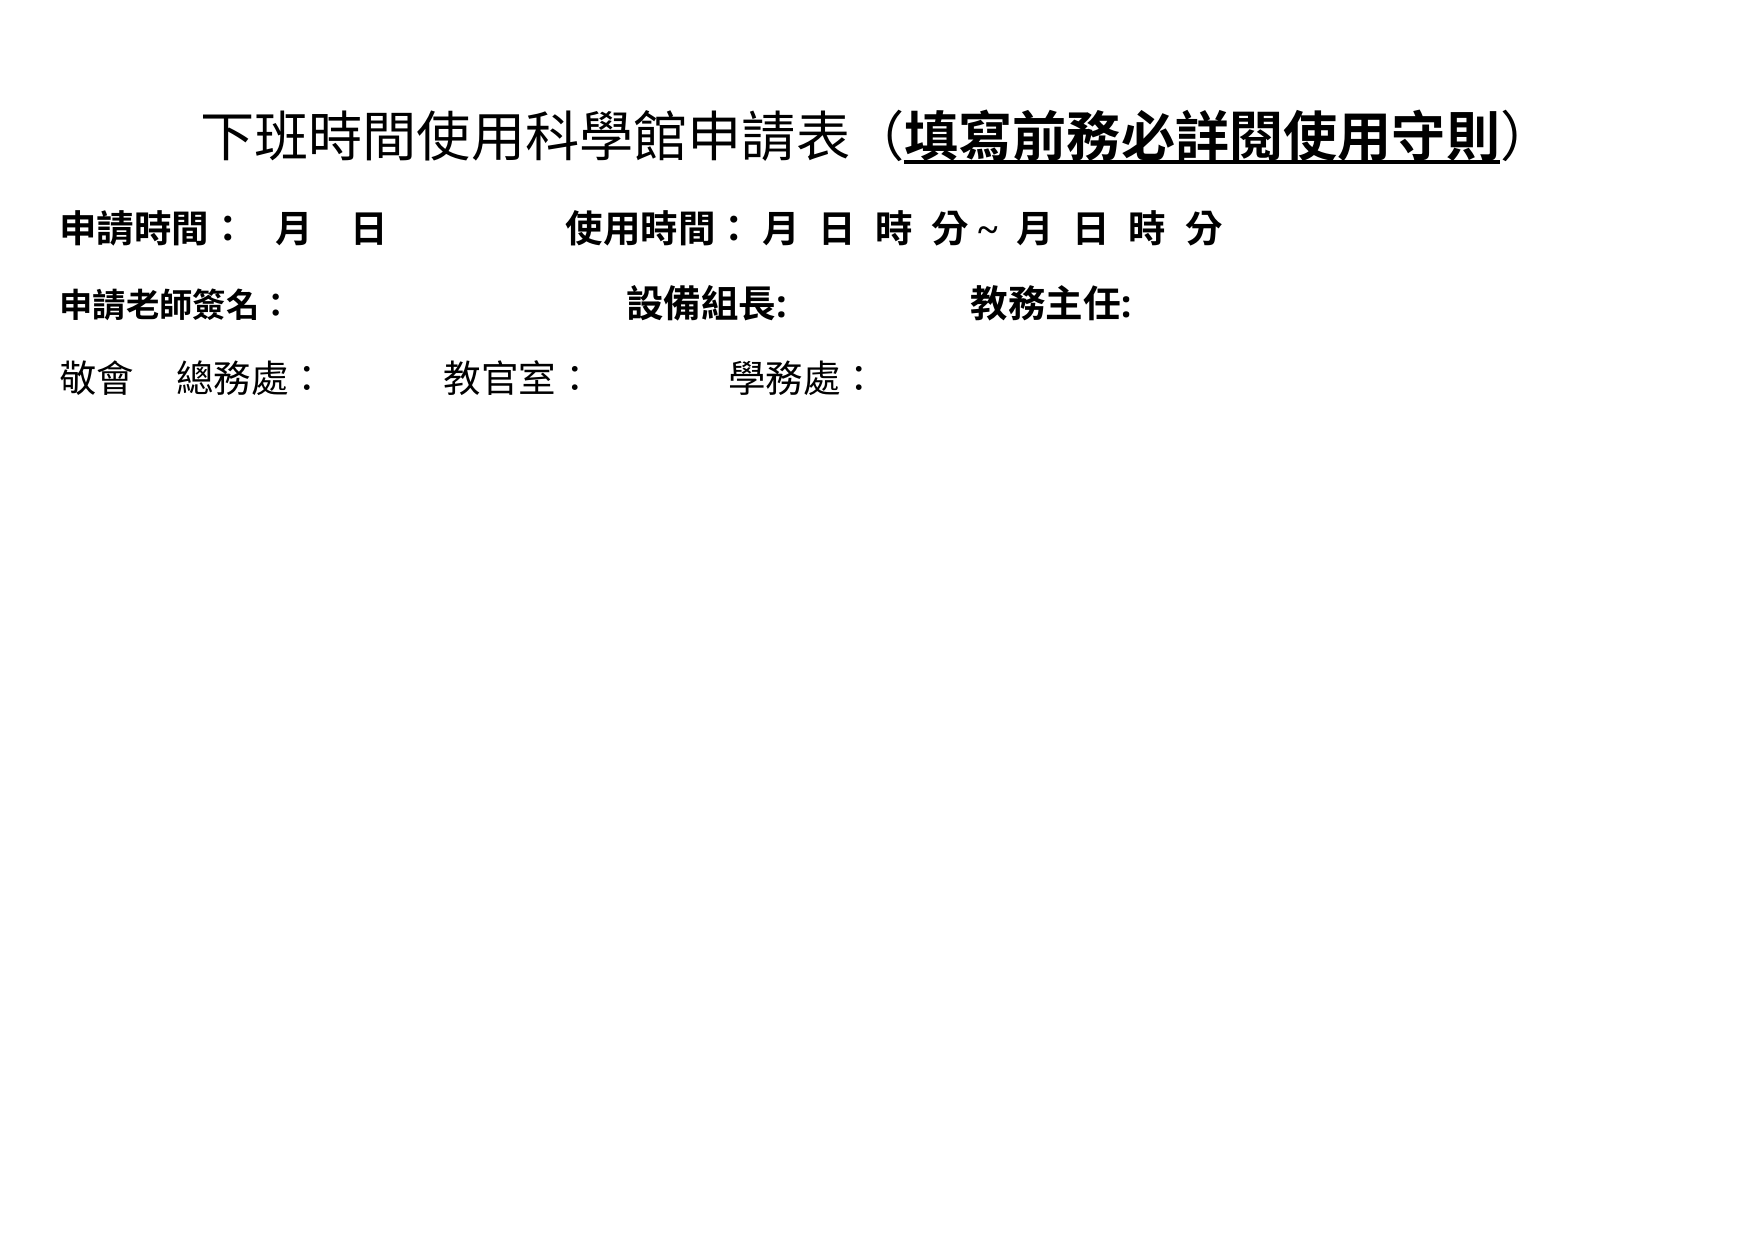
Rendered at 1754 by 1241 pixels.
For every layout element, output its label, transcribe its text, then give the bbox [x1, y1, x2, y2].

text 申請老師簽名： 設備組長: 教務主任: [59, 264, 1695, 339]
text 申請時間： 月 日 使用時間： 月 日 時 分 ~ 月 日 時 分 [59, 189, 1695, 264]
text 敬會 總務處： 教官室： 學務處： [59, 339, 1695, 414]
text 下班時間使用科學館申請表（填寫前務必詳閱使用守則） [59, 76, 1695, 189]
